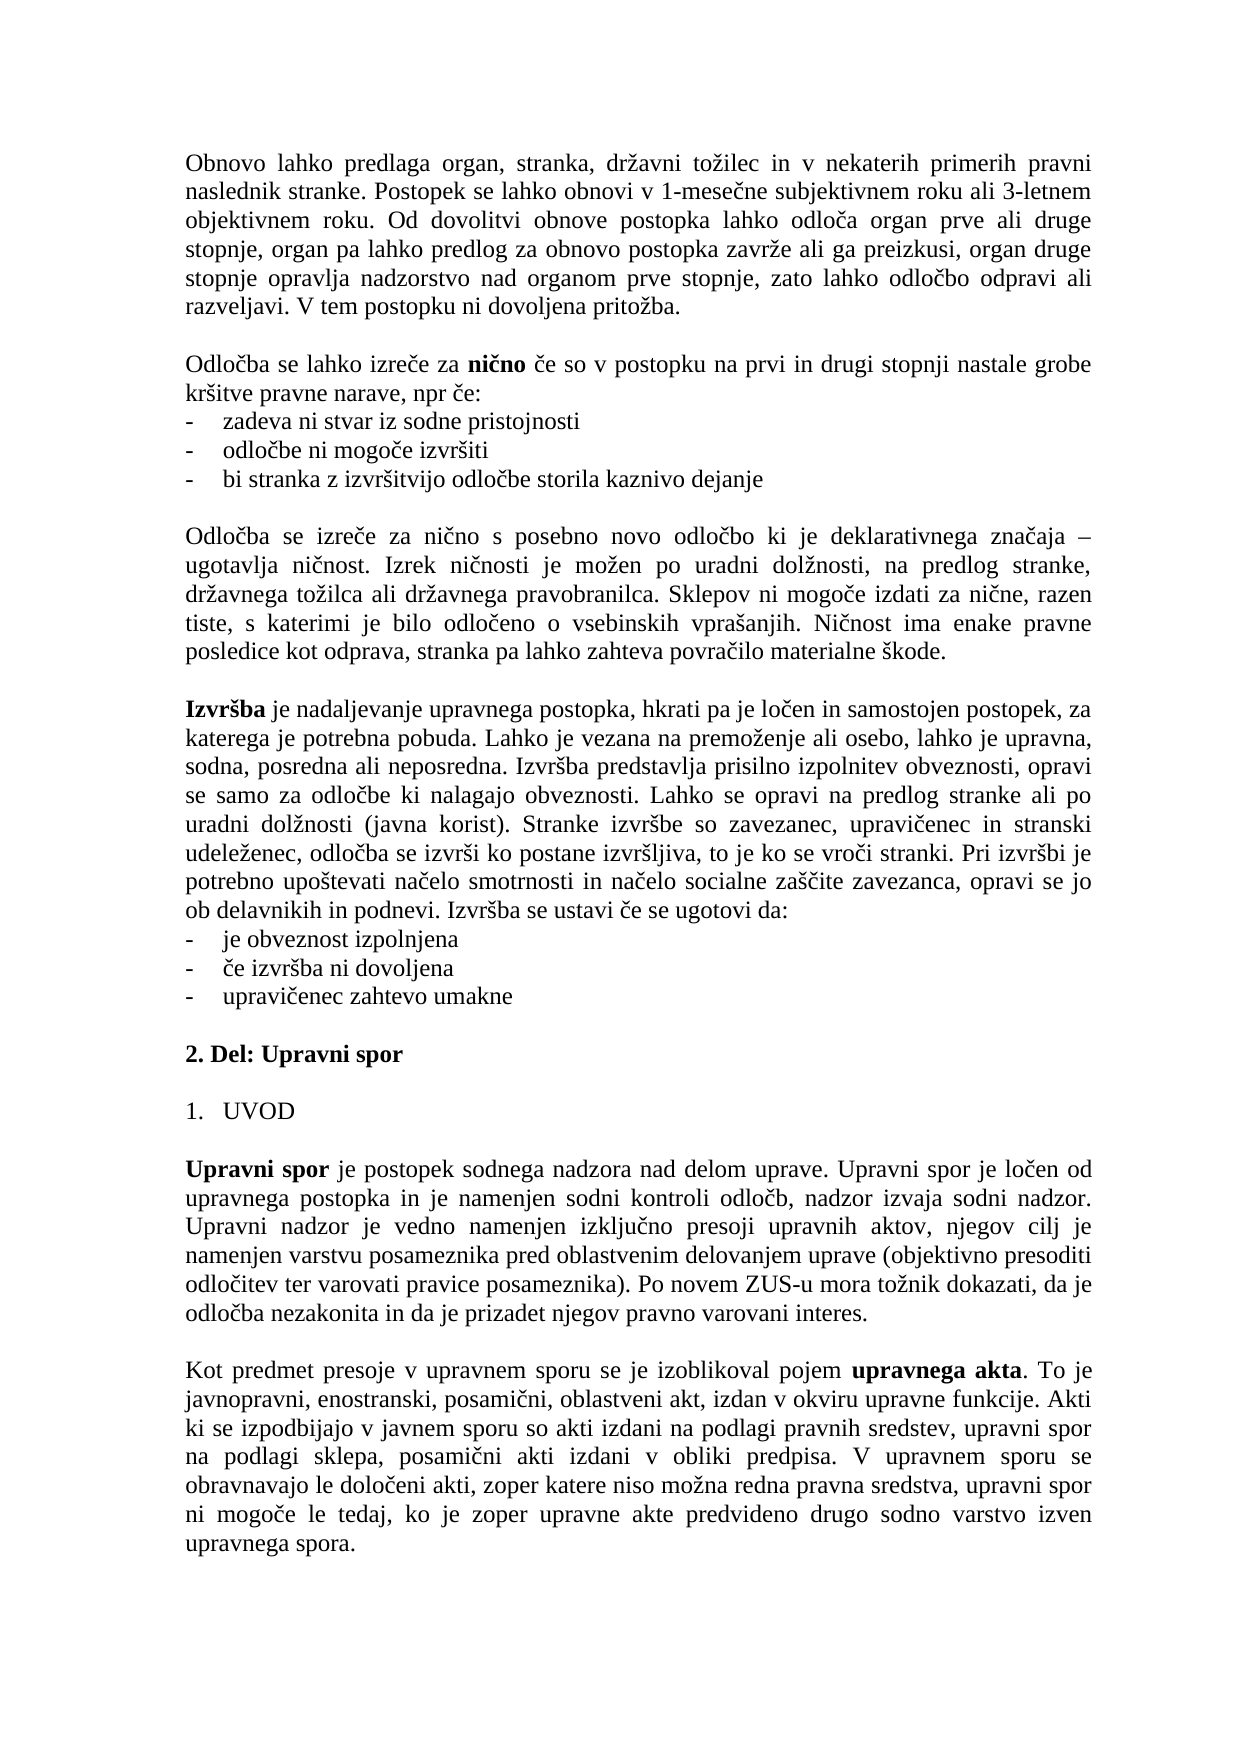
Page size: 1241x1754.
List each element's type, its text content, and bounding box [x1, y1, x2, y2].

text Odločba se lahko izreče za nično če so v postopku na prvi in drugi stopnji nastale grobe kršitve pravne narave, npr če: [185, 349, 1093, 406]
list bi stranka z izvršitvijo odločbe storila kaznivo dejanje [185, 464, 1093, 493]
text Kot predmet presoje v upravnem sporu se je izoblikoval pojem upravnega akta. To je javnopravni, enostranski, posamični, oblastveni akt, izdan v okviru upravne funkcije. Akti ki se izpodbijajo v javnem sporu so akti izdani na podlagi pravnih sredstev, upravni spor na podlagi sklepa, posamični akti izdani v obliki predpisa. V upravnem sporu se obravnavajo le določeni akti, zoper katere niso možna redna pravna sredstva, upravni spor ni mogoče le tedaj, ko je zoper upravne akte predvideno drugo sodno varstvo izven upravnega spora. [185, 1355, 1093, 1556]
list zadeva ni stvar iz sodne pristojnosti [185, 406, 1093, 435]
text 2. Del: Upravni spor [185, 1039, 1093, 1068]
list je obveznost izpolnjena [185, 924, 1093, 953]
list odločbe ni mogoče izvršiti [185, 435, 1093, 464]
list UVOD [185, 1096, 1093, 1125]
text Odločba se izreče za nično s posebno novo odločbo ki je deklarativnega značaja – ugotavlja ničnost. Izrek ničnosti je možen po uradni dolžnosti, na predlog stranke, državnega tožilca ali državnega pravobranilca. Sklepov ni mogoče izdati za nične, razen tiste, s katerimi je bilo odločeno o vsebinskih vprašanjih. Ničnost ima enake pravne posledice kot odprava, stranka pa lahko zahteva povračilo materialne škode. [185, 521, 1093, 665]
text Upravni spor je postopek sodnega nadzora nad delom uprave. Upravni spor je ločen od upravnega postopka in je namenjen sodni kontroli odločb, nadzor izvaja sodni nadzor. Upravni nadzor je vedno namenjen izključno presoji upravnih aktov, njegov cilj je namenjen varstvu posameznika pred oblastvenim delovanjem uprave (objektivno presoditi odločitev ter varovati pravice posameznika). Po novem ZUS-u mora tožnik dokazati, da je odločba nezakonita in da je prizadet njegov pravno varovani interes. [185, 1154, 1093, 1326]
text Izvršba je nadaljevanje upravnega postopka, hkrati pa je ločen in samostojen postopek, za katerega je potrebna pobuda. Lahko je vezana na premoženje ali osebo, lahko je upravna, sodna, posredna ali neposredna. Izvršba predstavlja prisilno izpolnitev obveznosti, opravi se samo za odločbe ki nalagajo obveznosti. Lahko se opravi na predlog stranke ali po uradni dolžnosti (javna korist). Stranke izvršbe so zavezanec, upravičenec in stranski udeleženec, odločba se izvrši ko postane izvršljiva, to je ko se vroči stranki. Pri izvršbi je potrebno upoštevati načelo smotrnosti in načelo socialne zaščite zavezanca, opravi se jo ob delavnikih in podnevi. Izvršba se ustavi če se ugotovi da: [185, 694, 1093, 924]
text Obnovo lahko predlaga organ, stranka, državni tožilec in v nekaterih primerih pravni naslednik stranke. Postopek se lahko obnovi v 1-mesečne subjektivnem roku ali 3-letnem objektivnem roku. Od dovolitvi obnove postopka lahko odloča organ prve ali druge stopnje, organ pa lahko predlog za obnovo postopka zavrže ali ga preizkusi, organ druge stopnje opravlja nadzorstvo nad organom prve stopnje, zato lahko odločbo odpravi ali razveljavi. V tem postopku ni dovoljena pritožba. [185, 148, 1093, 320]
list upravičenec zahtevo umakne [185, 981, 1093, 1010]
list če izvršba ni dovoljena [185, 953, 1093, 981]
